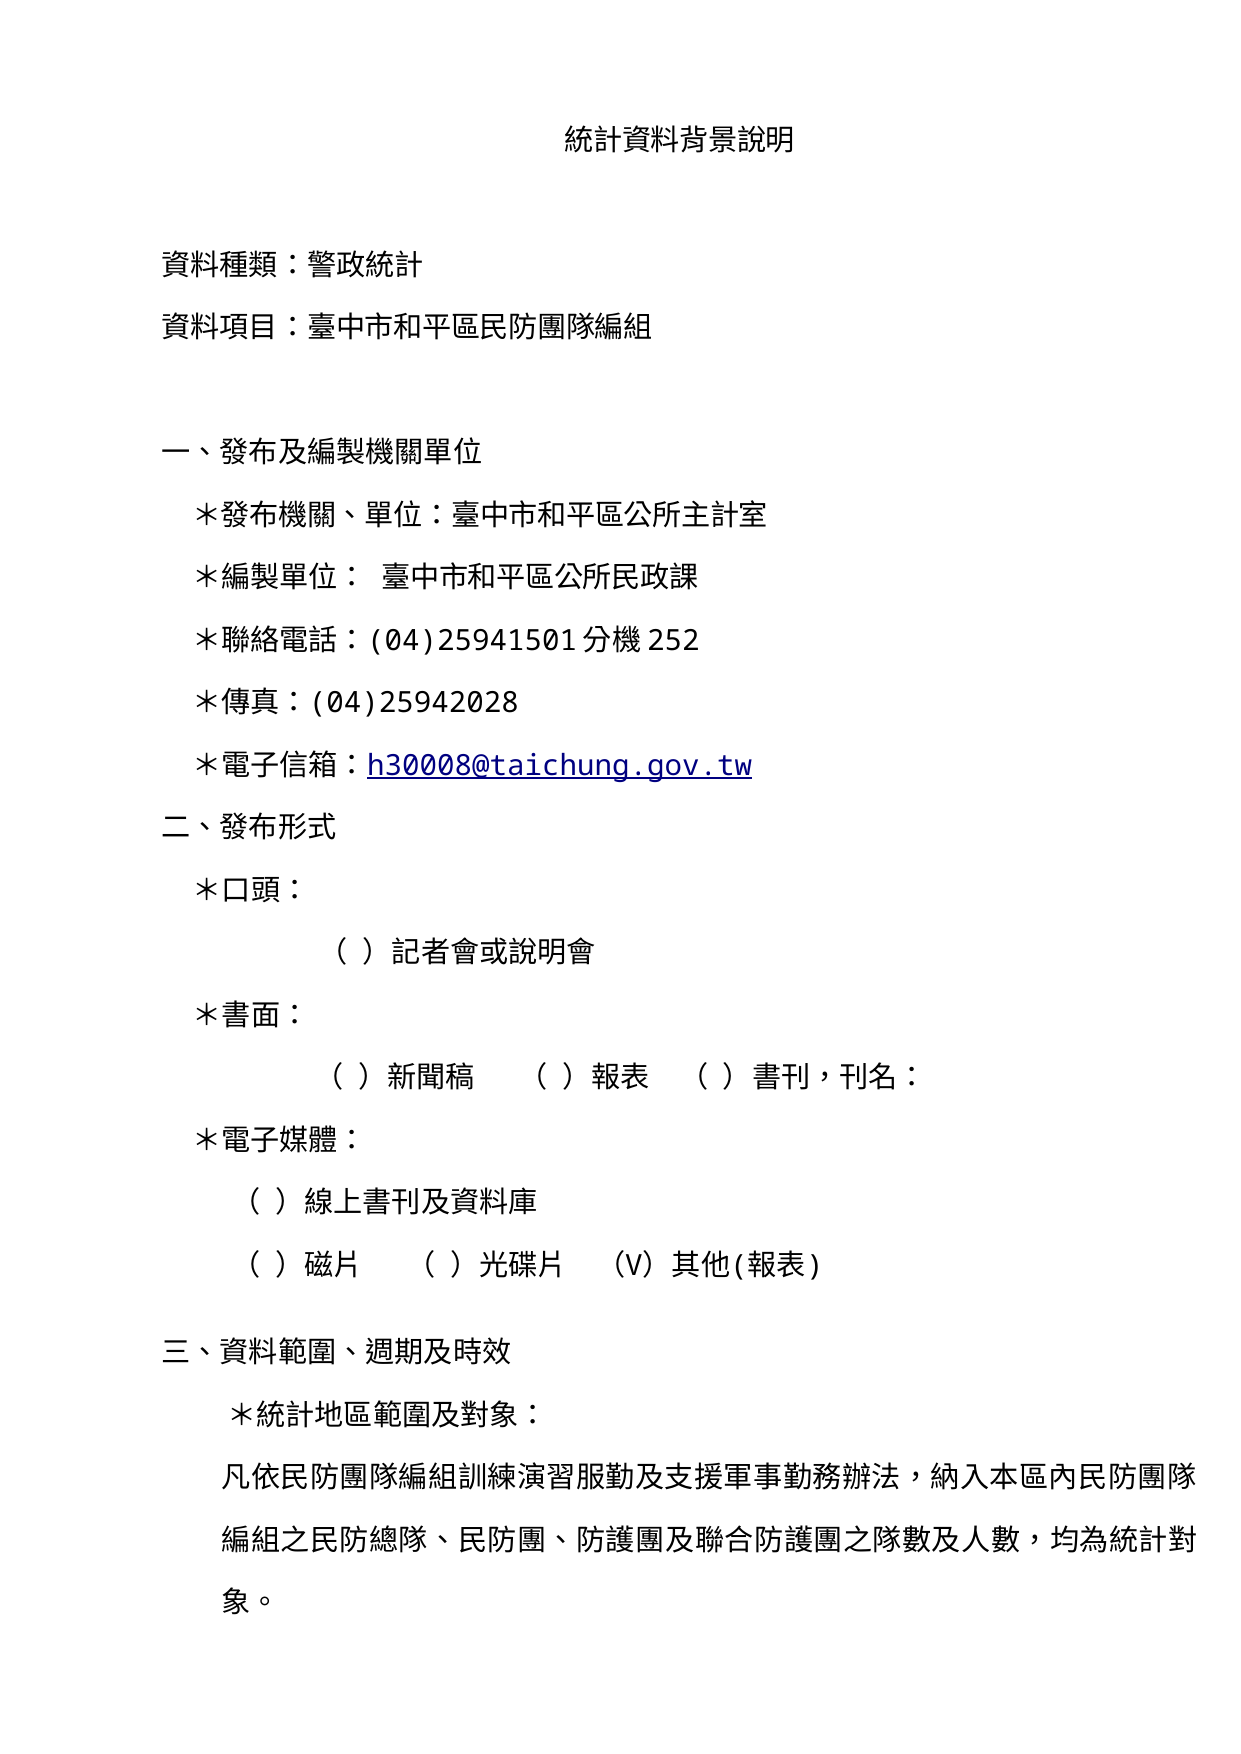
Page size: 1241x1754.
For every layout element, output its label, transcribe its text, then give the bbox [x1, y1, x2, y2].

table_header 統計資料背景說明 資料種類：警政統計 資料項目：臺中市和平區民防團隊編組 一、發布及編製機關單位 ＊發布機關、單位：臺中市和平區公所主計室 ＊編製單位： 臺中市和平區公所民政課 ＊聯絡電話：(04)25941501分機252 ＊傳真：(04)25942028 ＊電子信箱：h30008@taichung.gov.tw 二、發布形式 口頭： （ ）記者會或說明會 書面： （ ）新聞稿 （ ）報表 （ ）書刊，刊名： ＊電子媒體： （ ）線上書刊及資料庫 （ ）磁片 （ ）光碟片 （V）其他(報表) 三、資料範圍、週期及時效 ＊統計地區範圍及對象： 凡依民防團隊編組訓練演習服勤及支援軍事勤務辦法，納入本區內民防團隊編組之民防總隊、民防團、防護團及聯合防護團之隊數及人數，均為統計對象。 [150, 96, 1209, 1621]
